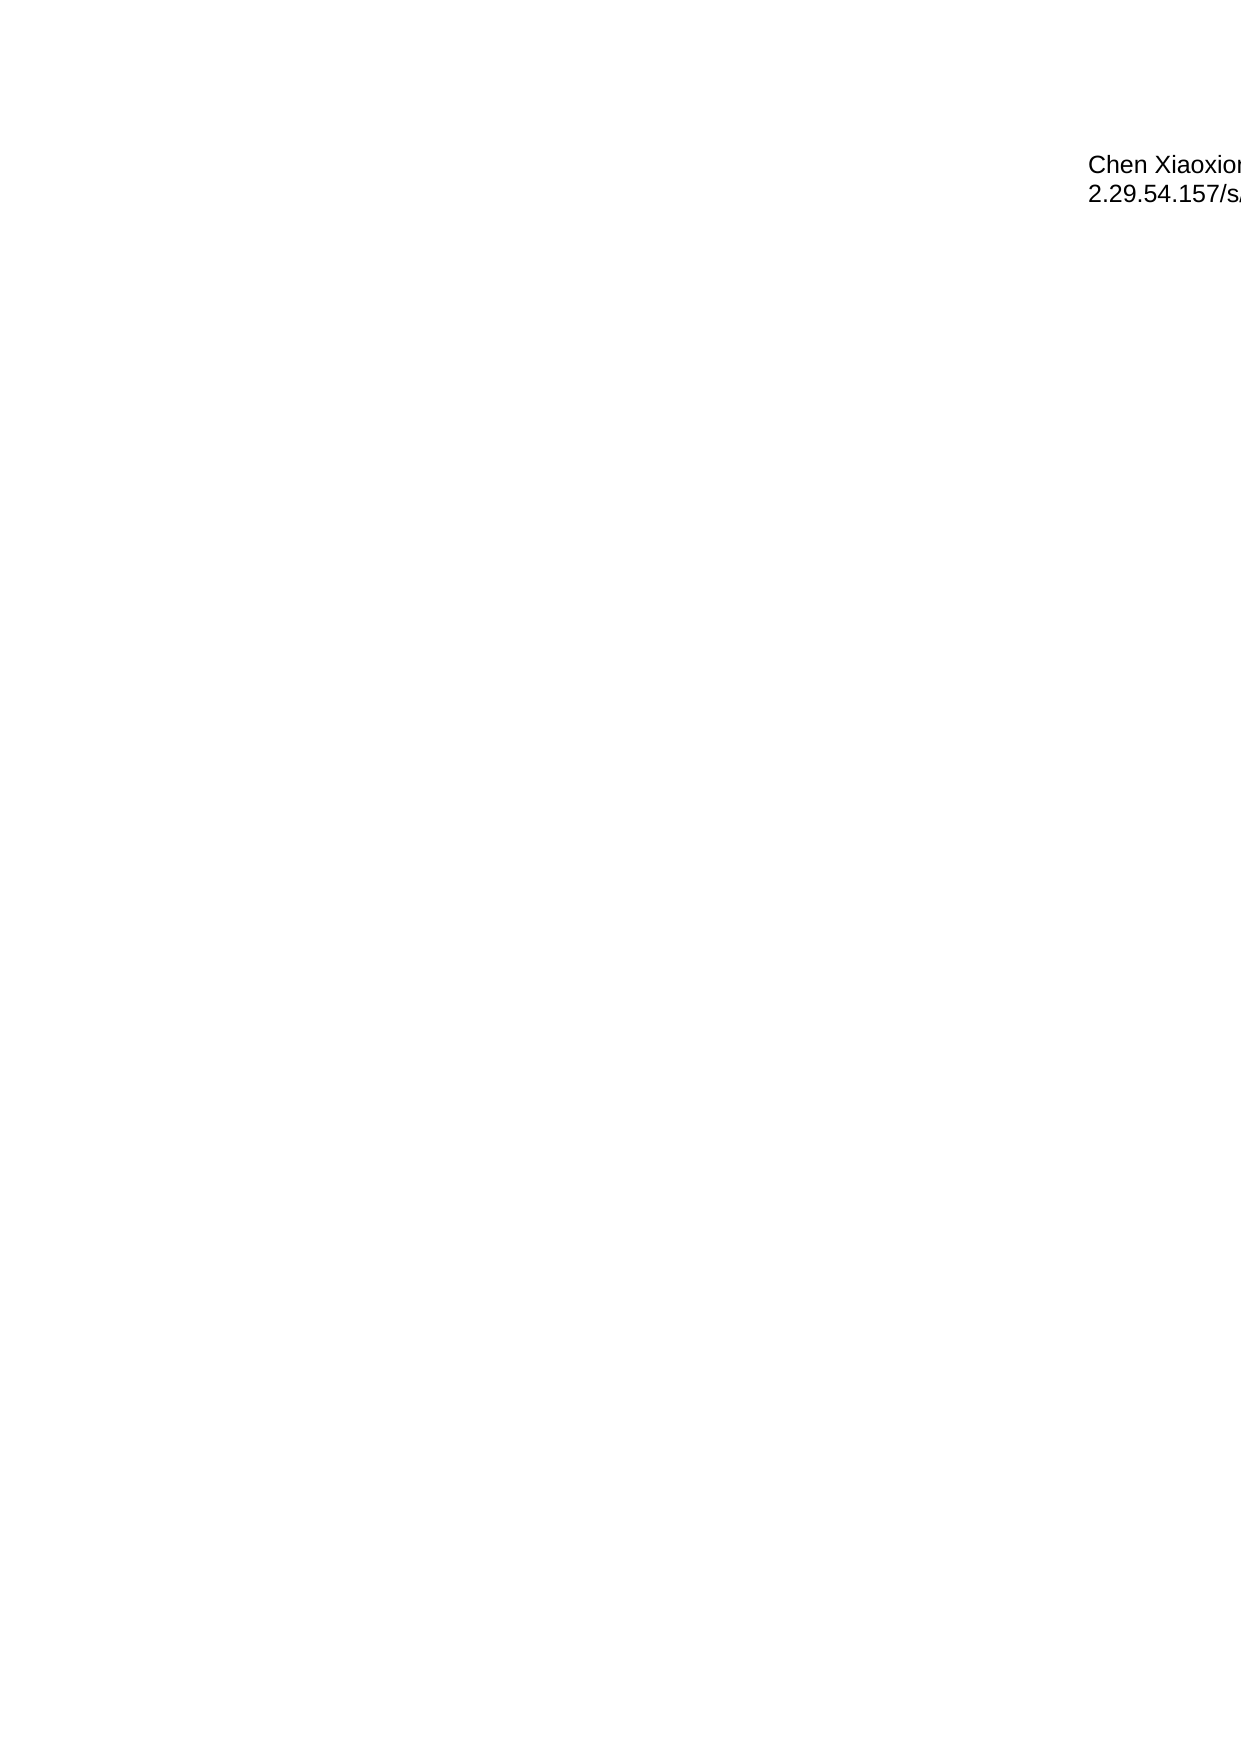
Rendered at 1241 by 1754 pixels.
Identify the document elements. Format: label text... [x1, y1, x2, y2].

text Chen Xiaoxiong, .Evaluation Model of E-Education instructional Mass Communication for Teacher in Shaanxi Province. Bansomdejchaopraya Rajabhat University. Office of Academic Resources and Information Technology, คลังข้อมูลดิจิทัล สำนักวิทยบริการและเทคโนโลยีสารสนเทศ, accessed April 10, 2026, http://202.29.54.157/s/library/item/3594 [1088, 150, 1240, 207]
